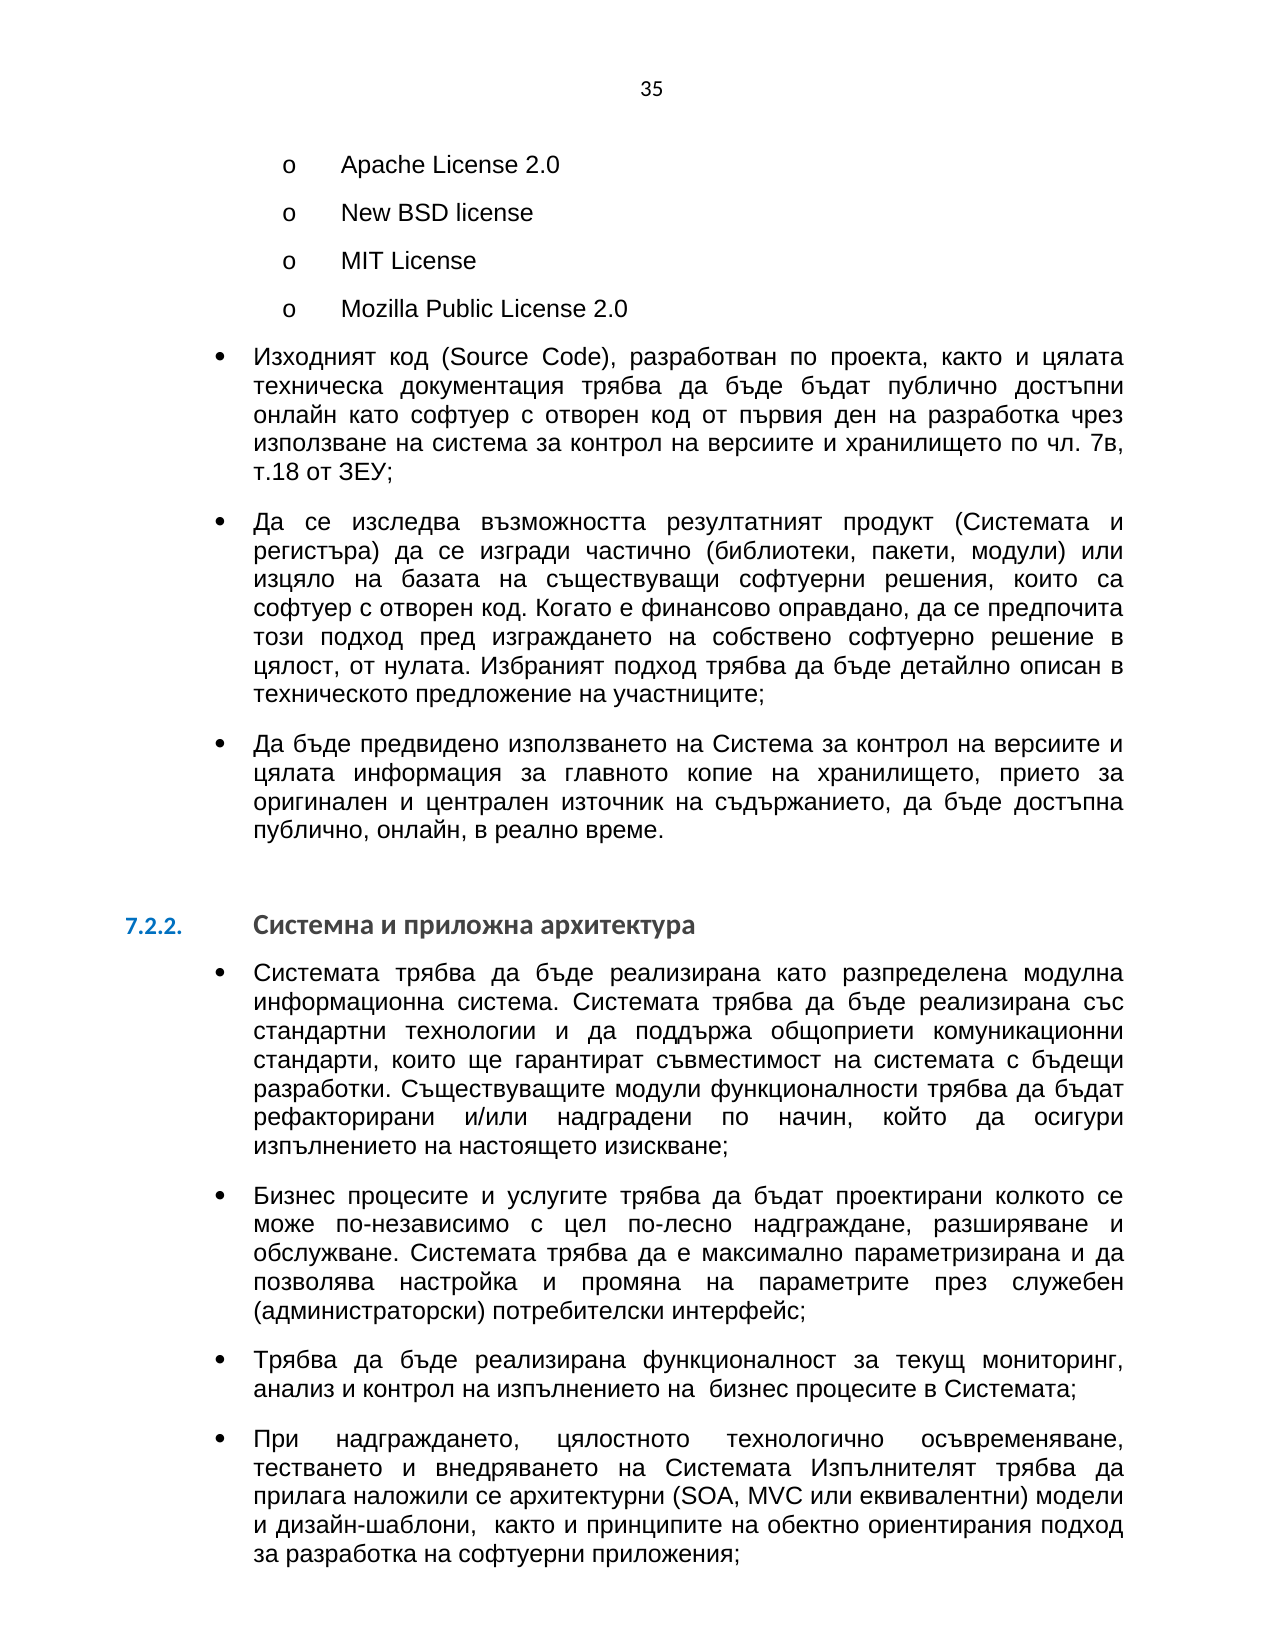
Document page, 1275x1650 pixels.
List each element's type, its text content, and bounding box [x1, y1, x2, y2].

list Да бъде предвидено използването на Система за контрол на версиите и цялата информация за главното копие на хранилището, прието за оригинален и централен източник на съдържанието, да бъде достъпна публично, онлайн, в реално време. [216, 729, 1125, 844]
list При надграждането, цялостното технологично осъвременяване, тестването и внедряването на Системата Изпълнителят трябва да прилага наложили се архитектурни (SOA, MVC или еквивалентни) модели и дизайн-шаблони, както и принципите на обектно ориентирания подход за разработка на софтуерни приложения; [216, 1424, 1125, 1568]
list Системата трябва да бъде реализирана като разпределена модулна информационна система. Системата трябва да бъде реализирана със стандартни технологии и да поддържа общоприети комуникационни стандарти, които ще гарантират съвместимост на системата с бъдещи разработки. Съществуващите модули функционалности трябва да бъдат рефакторирани и/или надградени по начин, който да осигури изпълнението на настоящето изискване; [216, 958, 1125, 1160]
list Да се изследва възможността резултатният продукт (Системата и регистъра) да се изгради частично (библиотеки, пакети, модули) или изцяло на базата на съществуващи софтуерни решения, които са софтуер с отворен код. Когато е финансово оправдано, да се предпочита този подход пред изграждането на собствено софтуерно решение в цялост, от нулата. Избраният подход трябва да бъде детайлно описан в техническото предложение на участниците; [216, 507, 1125, 708]
list Трябва да бъде реализирана функционалност за текущ мониторинг, анализ и контрол на изпълнението на бизнес процесите в Системата; [216, 1345, 1125, 1403]
list Mozilla Public License 2.0 [282, 294, 1125, 325]
list Изходният код (Source Code), разработван по проекта, както и цялата техническа документация трябва да бъде бъдат публично достъпни онлайн като софтуер с отворен код от първия ден на разработка чрез използване на система за контрол на версиите и хранилището по чл. 7в, т.18 от ЗЕУ; [216, 342, 1125, 486]
list MIT License [282, 246, 1125, 277]
list Apache License 2.0 [282, 150, 1125, 181]
list Бизнес процесите и услугите трябва да бъдат проектирани колкото се може по-независимо с цел по-лесно надграждане, разширяване и обслужване. Системата трябва да е максимално параметризирана и да позволява настройка и промяна на параметрите през служебен (администраторски) потребителски интерфейс; [216, 1181, 1125, 1324]
list New BSD license [282, 198, 1125, 229]
subtitle Системна и приложна архитектура [125, 906, 1125, 942]
